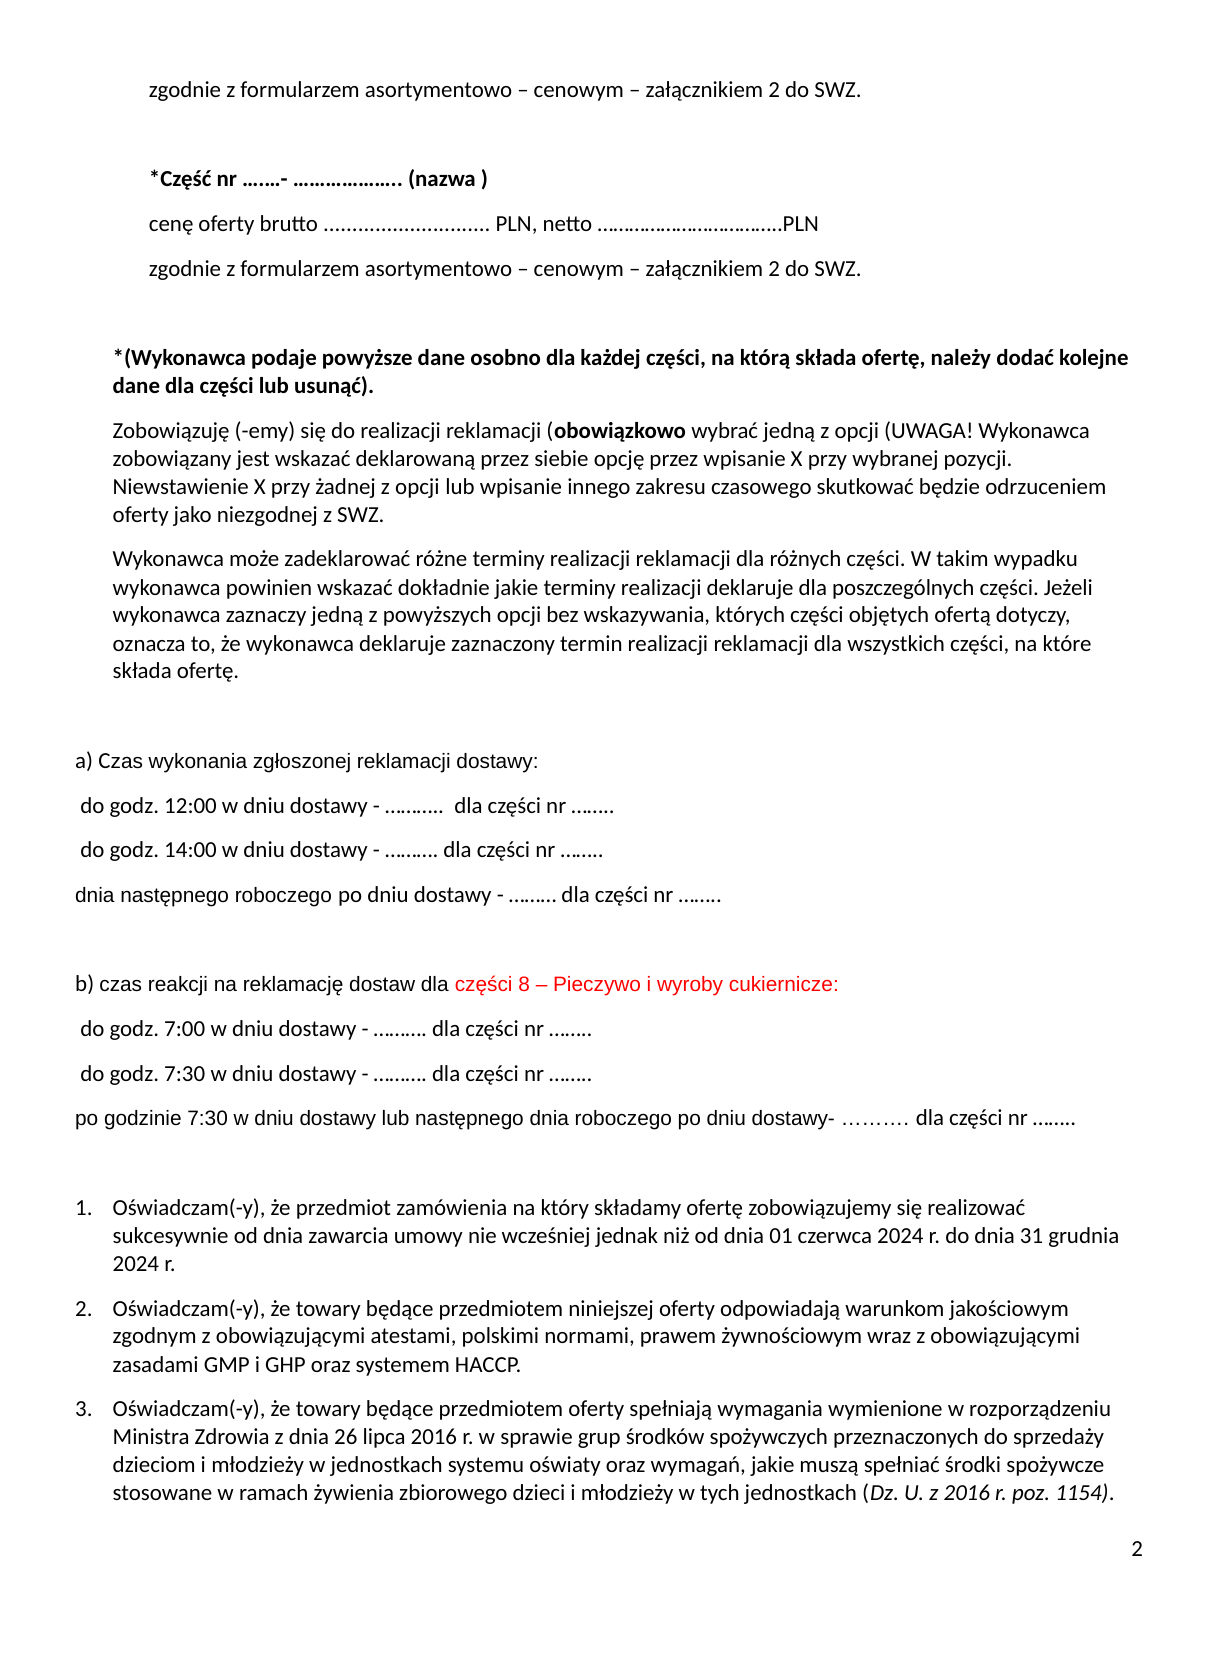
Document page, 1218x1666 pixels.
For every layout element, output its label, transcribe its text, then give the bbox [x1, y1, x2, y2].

text *Część nr ….…- ……………….. (nazwa ) [75, 164, 1143, 192]
text zgodnie z formularzem asortymentowo – cenowym – załącznikiem 2 do SWZ. [75, 75, 1143, 103]
text po godzinie 7:30 w dniu dostawy lub następnego dnia roboczego po dniu dostawy- ………. dla części nr …….. [75, 1103, 1143, 1132]
text do godz. 14:00 w dniu dostawy - ………. dla części nr …….. [75, 835, 1143, 863]
text zgodnie z formularzem asortymentowo – cenowym – załącznikiem 2 do SWZ. [75, 254, 1143, 282]
text Zobowiązuję (-emy) się do realizacji reklamacji (obowiązkowo wybrać jedną z opcji (UWAGA! Wykonawca zobowiązany jest wskazać deklarowaną przez siebie opcję przez wpisanie X przy wybranej pozycji. Niewstawienie X przy żadnej z opcji lub wpisanie innego zakresu czasowego skutkować będzie odrzuceniem oferty jako niezgodnej z SWZ. [112, 416, 1143, 528]
list Oświadczam(-y), że towary będące przedmiotem niniejszej oferty odpowiadają warunkom jakościowym zgodnym z obowiązującymi atestami, polskimi normami, prawem żywnościowym wraz z obowiązującymi zasadami GMP i GHP oraz systemem HACCP. [75, 1294, 1143, 1378]
text *(Wykonawca podaje powyższe dane osobno dla każdej części, na którą składa ofertę, należy dodać kolejne dane dla części lub usunąć). [112, 343, 1143, 399]
list Oświadczam(-y), że przedmiot zamówienia na który składamy ofertę zobowiązujemy się realizować sukcesywnie od dnia zawarcia umowy nie wcześniej jednak niż od dnia 01 czerwca 2024 r. do dnia 31 grudnia 2024 r. [75, 1193, 1143, 1277]
text Wykonawca może zadeklarować różne terminy realizacji reklamacji dla różnych części. W takim wypadku wykonawca powinien wskazać dokładnie jakie terminy realizacji deklaruje dla poszczególnych części. Jeżeli wykonawca zaznaczy jedną z powyższych opcji bez wskazywania, których części objętych ofertą dotyczy, oznacza to, że wykonawca deklaruje zaznaczony termin realizacji reklamacji dla wszystkich części, na które składa ofertę. [112, 544, 1143, 685]
text do godz. 12:00 w dniu dostawy - ……….. dla części nr …….. [75, 791, 1143, 819]
text a) Czas wykonania zgłoszonej reklamacji dostawy: [75, 746, 1143, 774]
text b) czas reakcji na reklamację dostaw dla części 8 – Pieczywo i wyroby cukiernicze: [75, 969, 1143, 997]
text dnia następnego roboczego po dniu dostawy - ……… dla części nr …….. [75, 880, 1143, 908]
text do godz. 7:30 w dniu dostawy - ………. dla części nr …….. [75, 1059, 1143, 1087]
text cenę oferty brutto ............................. PLN, netto ……………………………..PLN [75, 209, 1143, 237]
text do godz. 7:00 w dniu dostawy - ………. dla części nr …….. [75, 1014, 1143, 1042]
list Oświadczam(-y), że towary będące przedmiotem oferty spełniają wymagania wymienione w rozporządzeniu Ministra Zdrowia z dnia 26 lipca 2016 r. w sprawie grup środków spożywczych przeznaczonych do sprzedaży dzieciom i młodzieży w jednostkach systemu oświaty oraz wymagań, jakie muszą spełniać środki spożywcze stosowane w ramach żywienia zbiorowego dzieci i młodzieży w tych jednostkach (Dz. U. z 2016 r. poz. 1154). [75, 1394, 1143, 1506]
